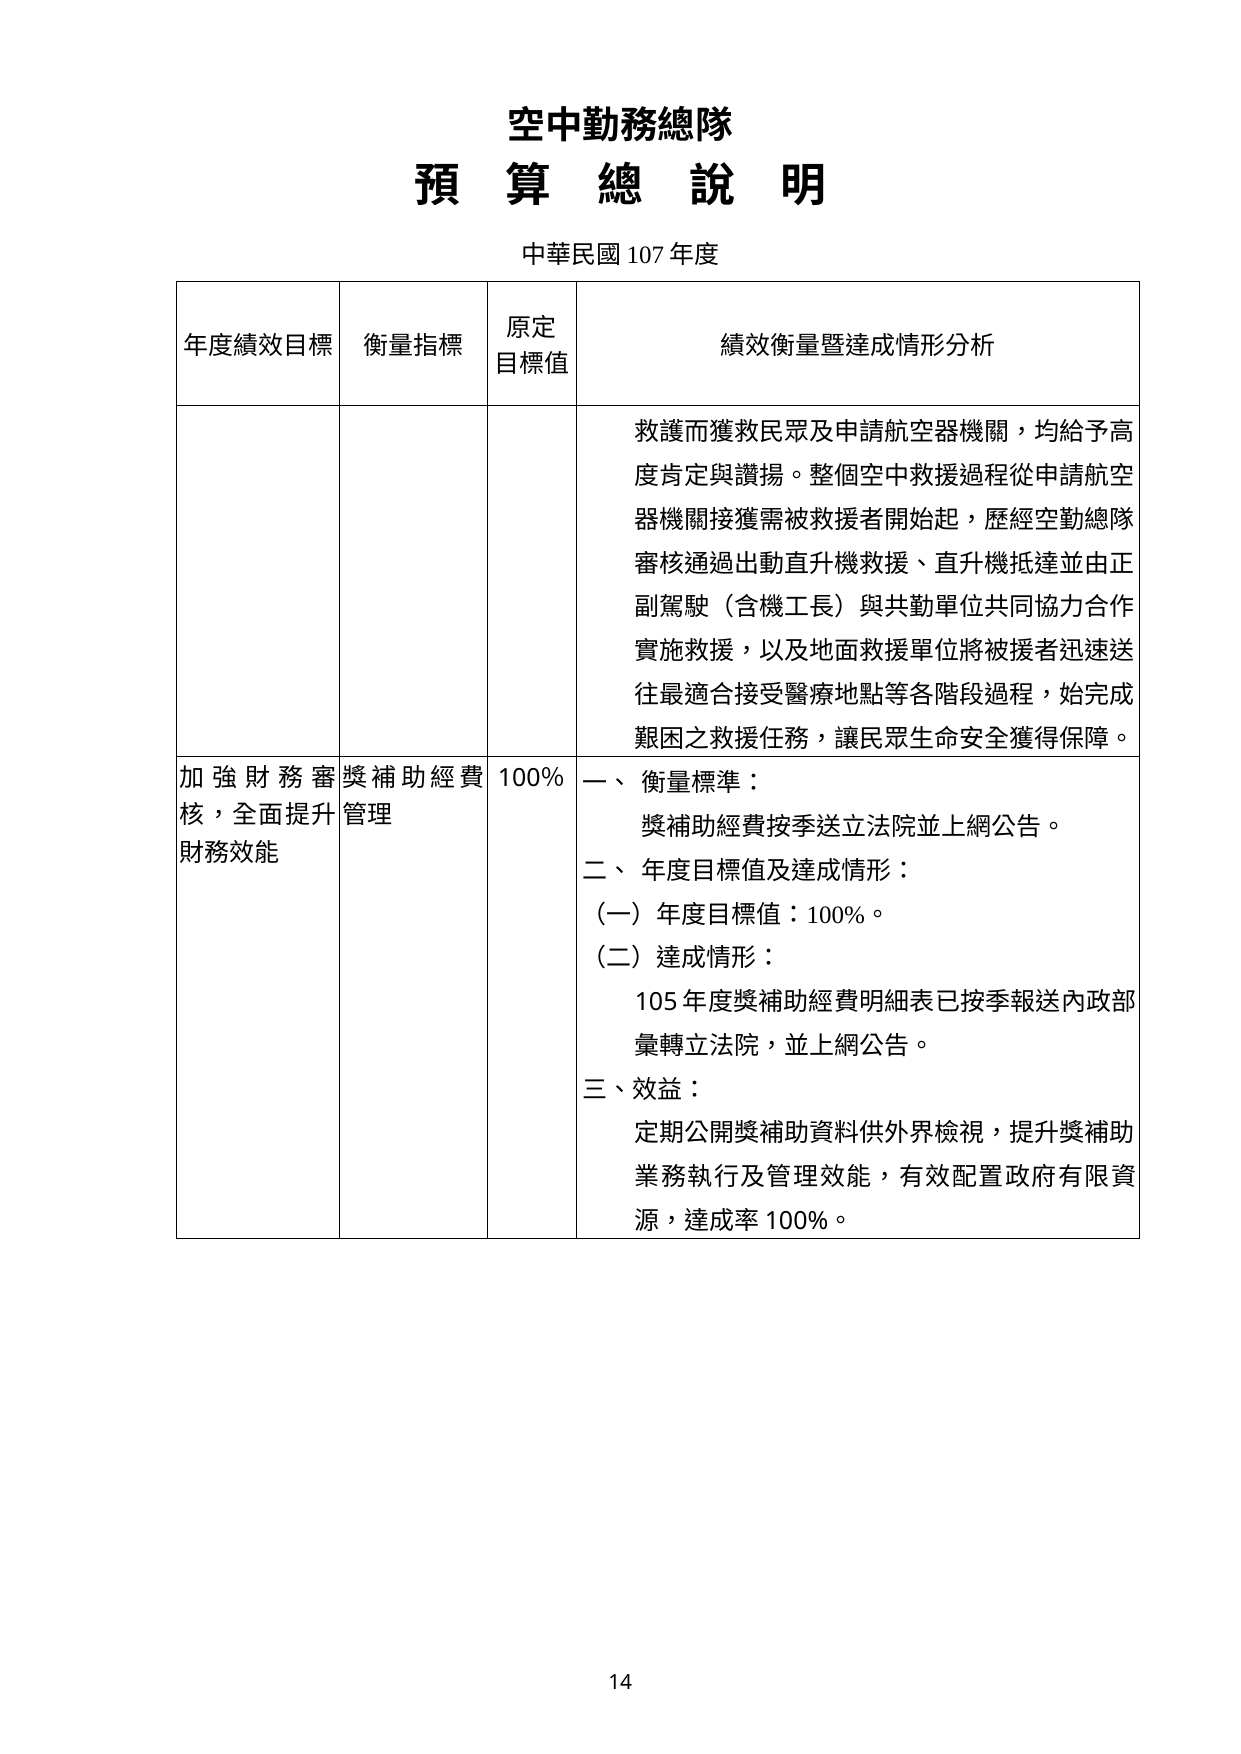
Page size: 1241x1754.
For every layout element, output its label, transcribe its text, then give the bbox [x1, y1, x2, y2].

table_cell 100％ [488, 757, 576, 1238]
table_header 年度績效目標 [177, 282, 339, 405]
table_header 原定 目標值 [488, 282, 576, 405]
table_cell 衡量標準： 獎補助經費按季送立法院並上網公告。 年度目標值及達成情形： （一）年度目標值：100%。 （二）達成情形： 105年度獎補助經費明細表已按季報送內政部彙轉立法院，並上網公告。 三、效益： 定期公開獎補助資料供外界檢視，提升獎補助業務執行及管理效能，有效配置政府有限資源，達成率100%。 [577, 757, 1139, 1238]
table_header 衡量指標 [340, 282, 487, 405]
table_cell [488, 406, 576, 756]
table_cell 獎補助經費管理 [340, 757, 487, 1238]
table_cell 加強財務審核，全面提升財務效能 [177, 757, 339, 1238]
table_cell [340, 406, 487, 756]
table_cell [177, 406, 339, 756]
table_header 績效衡量暨達成情形分析 [577, 282, 1139, 405]
table_cell 救護而獲救民眾及申請航空器機關，均給予高度肯定與讚揚。整個空中救援過程從申請航空器機關接獲需被救援者開始起，歷經空勤總隊審核通過出動直升機救援、直升機抵達並由正副駕駛（含機工長）與共勤單位共同協力合作實施救援，以及地面救援單位將被援者迅速送往最適合接受醫療地點等各階段過程，始完成艱困之救援任務，讓民眾生命安全獲得保障。 [577, 406, 1139, 756]
